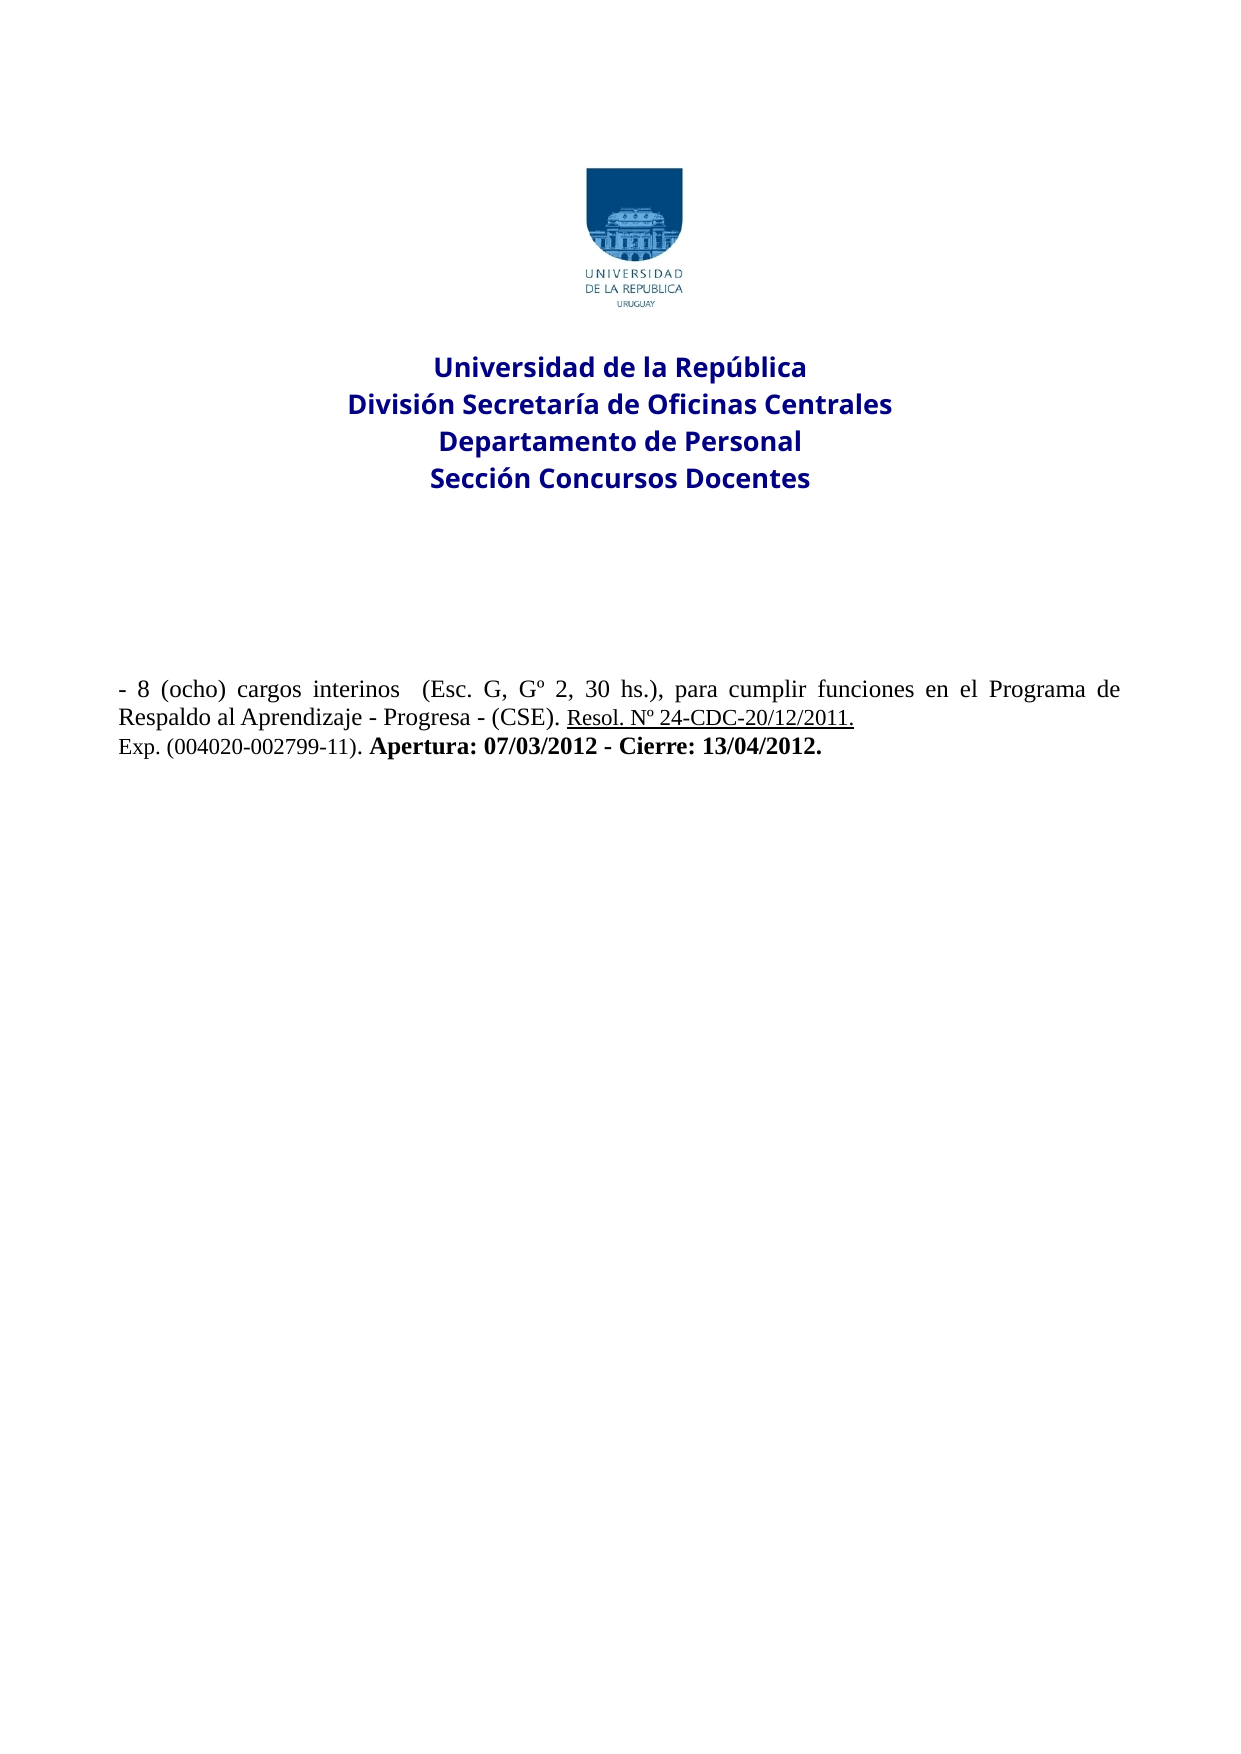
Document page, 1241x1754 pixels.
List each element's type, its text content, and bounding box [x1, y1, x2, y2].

text División Secretaría de Oficinas Centrales [118, 385, 1122, 422]
picture [577, 161, 691, 312]
text Universidad de la República [118, 348, 1122, 385]
text Exp. (004020-002799-11). Apertura: 07/03/2012 - Cierre: 13/04/2012. [118, 731, 1122, 760]
text - 8 (ocho) cargos interinos (Esc. G, Gº 2, 30 hs.), para cumplir funciones en el Programa de Respaldo al Aprendizaje - Progresa - (CSE). Resol. Nº 24-CDC-20/12/2011. [118, 674, 1122, 731]
text Departamento de Personal [118, 422, 1122, 459]
text Sección Concursos Docentes [118, 459, 1122, 496]
